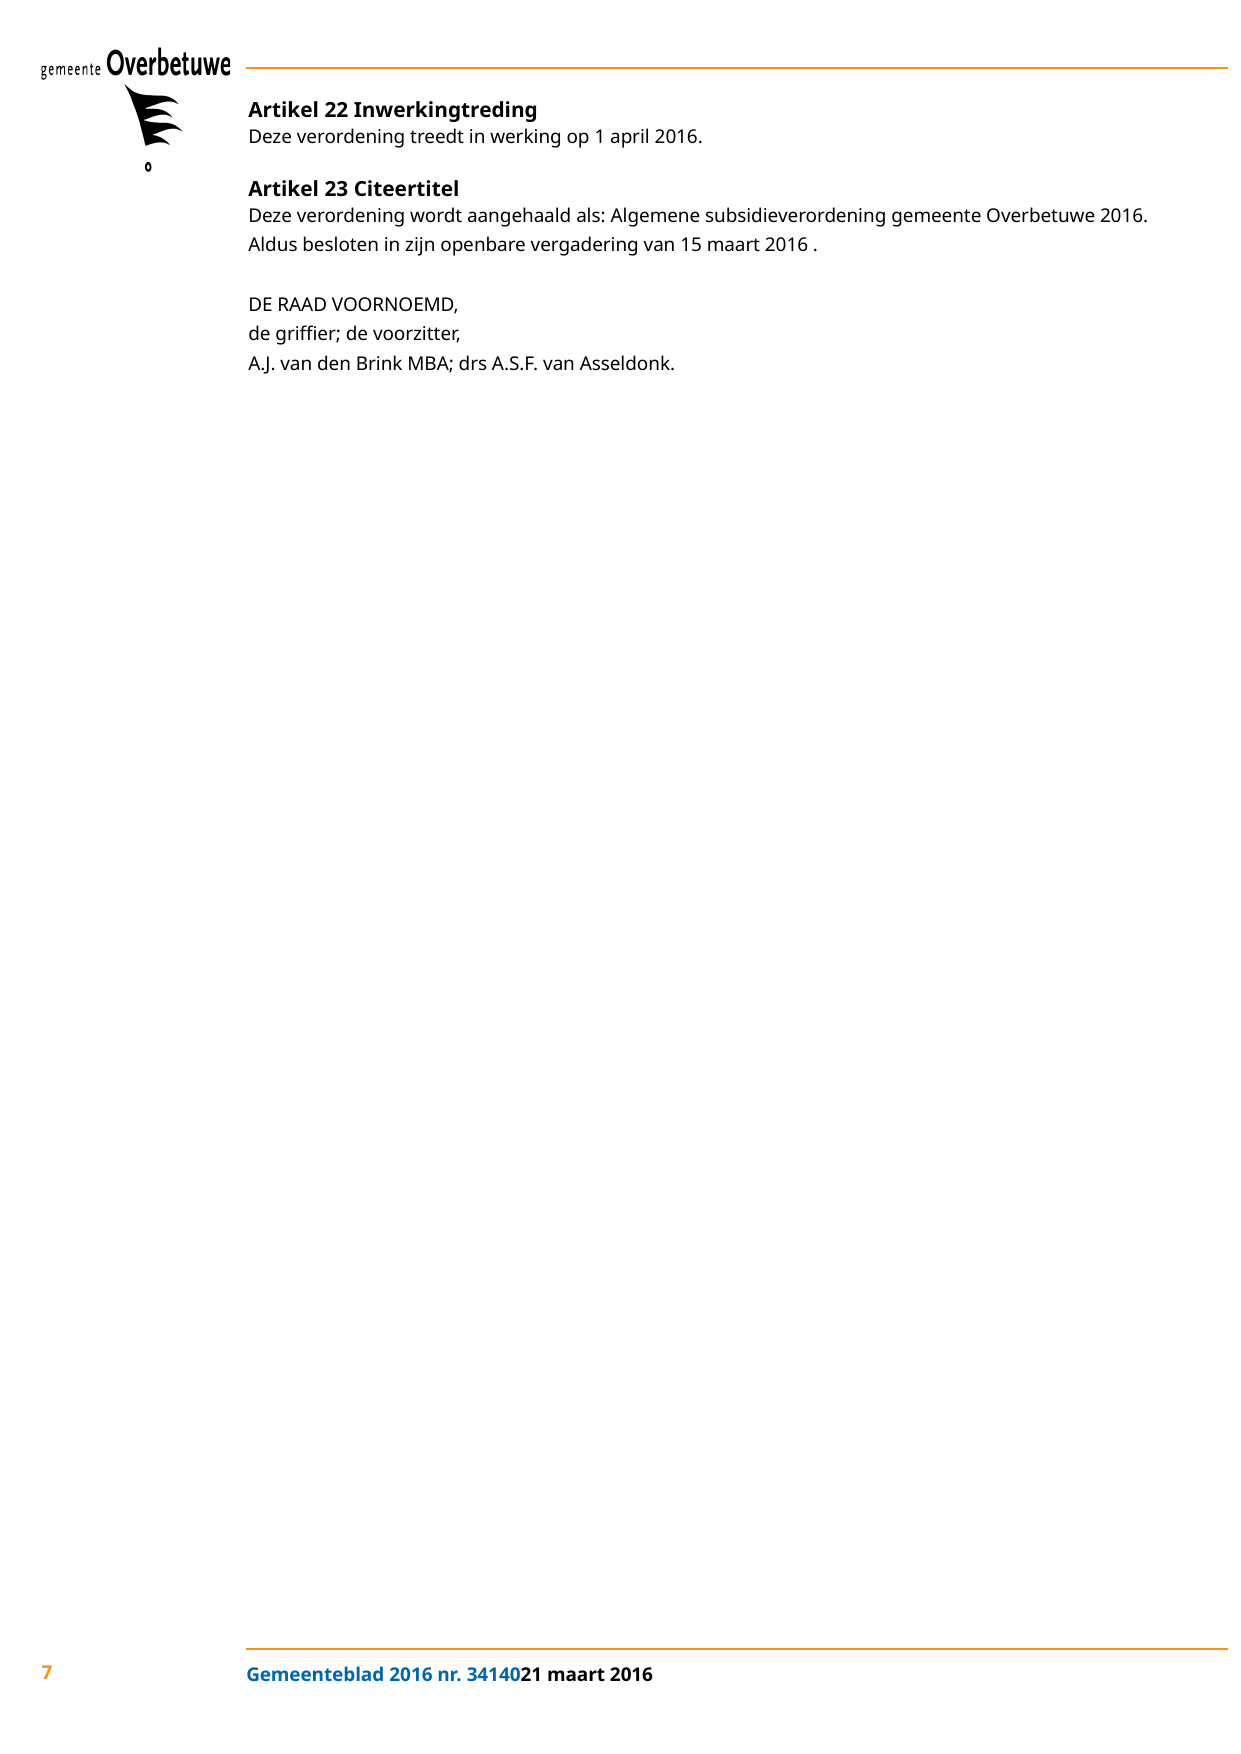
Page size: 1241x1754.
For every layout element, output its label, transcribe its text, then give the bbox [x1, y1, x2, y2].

text DE RAAD VOORNOEMD, [248, 291, 1152, 317]
text Deze verordening wordt aangehaald als: Algemene subsidieverordening gemeente Overbetuwe 2016. [248, 202, 1152, 228]
text Aldus besloten in zijn openbare vergadering van 15 maart 2016 . [248, 232, 1152, 257]
text Artikel 23 Citeertitel [248, 174, 1152, 202]
text Artikel 22 Inwerkingtreding [248, 95, 1152, 123]
text Deze verordening treedt in werking op 1 april 2016. [248, 123, 1152, 149]
text A.J. van den Brink MBA; drs A.S.F. van Asseldonk. [248, 350, 1152, 376]
picture [41, 47, 231, 172]
text de griffier; de voorzitter, [248, 320, 1152, 346]
